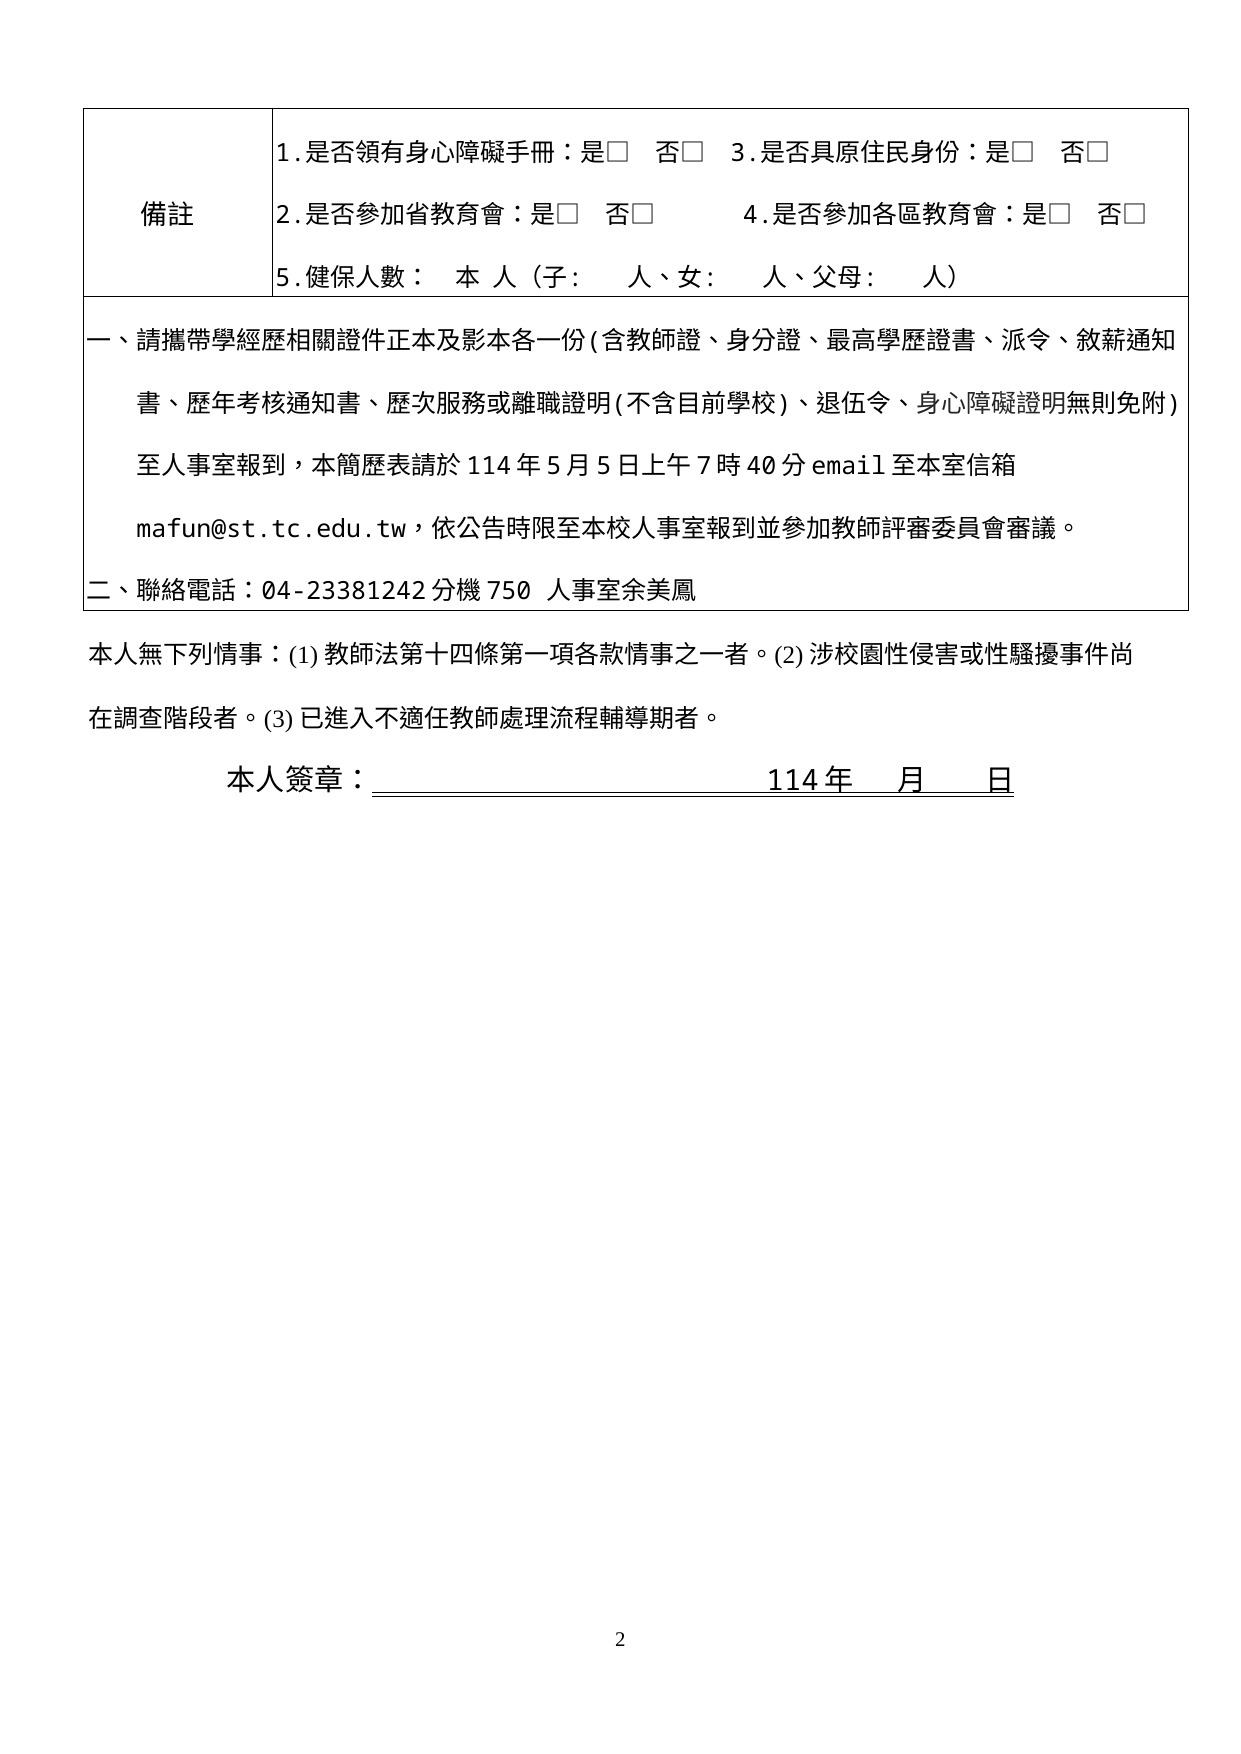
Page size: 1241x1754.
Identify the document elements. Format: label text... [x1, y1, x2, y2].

table_cell 一、請攜帶學經歷相關證件正本及影本各一份(含教師證、身分證、最高學歷證書、派令、敘薪通知書、歷年考核通知書、歷次服務或離職證明(不含目前學校)、退伍令、身心障礙證明無則免附)至人事室報到，本簡歷表請於114年5月5日上午7時40分email至本室信箱mafun@st.tc.edu.tw，依公告時限至本校人事室報到並參加教師評審委員會審議。 二、聯絡電話：04-23381242分機750 人事室余美鳳 [84, 297, 1188, 610]
text 本人簽章： 114年 月 日 [89, 736, 1152, 798]
table_cell 1.是否領有身心障礙手冊：是□ 否□ 3.是否具原住民身份：是□ 否□ 2.是否參加省教育會：是□ 否□ 4.是否參加各區教育會：是□ 否□ 5.健保人數： 本 人（子: 人、女: 人、父母: 人） [273, 109, 1188, 296]
table_cell 備註 [84, 109, 272, 296]
text 本人無下列情事：(1) 教師法第十四條第一項各款情事之一者。(2) 涉校園性侵害或性騷擾事件尚在調查階段者。(3) 已進入不適任教師處理流程輔導期者。 [89, 611, 1152, 736]
